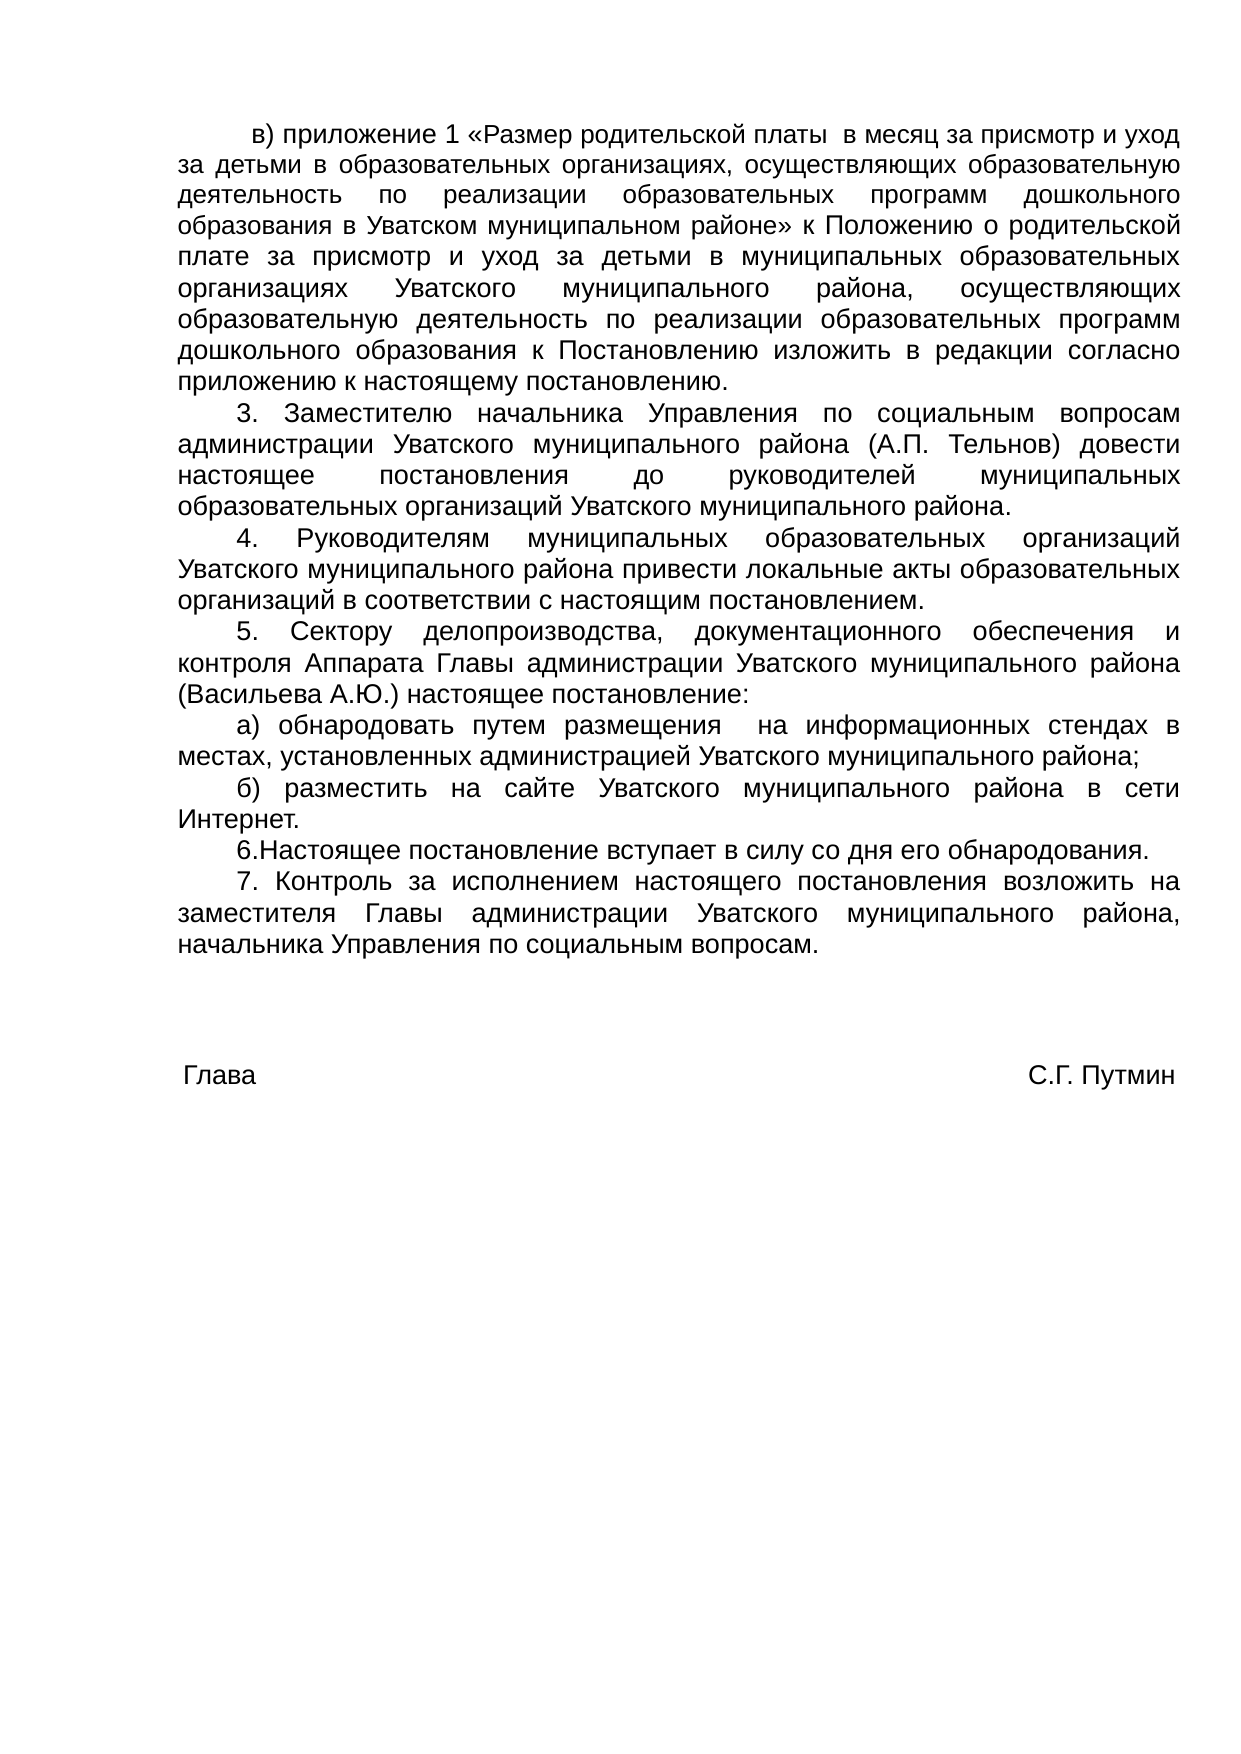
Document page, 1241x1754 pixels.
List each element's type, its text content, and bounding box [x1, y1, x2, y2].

text в) приложение 1 «Размер родительской платы в месяц за присмотр и уход за детьми в образовательных организациях, осуществляющих образовательную деятельность по реализации образовательных программ дошкольного образования в Уватском муниципальном районе» к Положению о родительской плате за присмотр и уход за детьми в муниципальных образовательных организациях Уватского муниципального района, осуществляющих образовательную деятельность по реализации образовательных программ дошкольного образования к Постановлению изложить в редакции согласно приложению к настоящему постановлению. [177, 118, 1181, 397]
text 6.Настоящее постановление вступает в силу со дня его обнародования. [177, 834, 1181, 865]
table_header С.Г. Путмин [679, 1053, 1181, 1096]
text а) обнародовать путем размещения на информационных стендах в местах, установленных администрацией Уватского муниципального района; [177, 709, 1181, 772]
table_header Глава [177, 1053, 679, 1096]
text 4. Руководителям муниципальных образовательных организаций Уватского муниципального района привести локальные акты образовательных организаций в соответствии с настоящим постановлением. [177, 522, 1181, 615]
text 3. Заместителю начальника Управления по социальным вопросам администрации Уватского муниципального района (А.П. Тельнов) довести настоящее постановления до руководителей муниципальных образовательных организаций Уватского муниципального района. [177, 397, 1181, 522]
text 5. Сектору делопроизводства, документационного обеспечения и контроля Аппарата Главы администрации Уватского муниципального района (Васильева А.Ю.) настоящее постановление: [177, 615, 1181, 709]
text 7. Контроль за исполнением настоящего постановления возложить на заместителя Главы администрации Уватского муниципального района, начальника Управления по социальным вопросам. [177, 865, 1181, 959]
text б) разместить на сайте Уватского муниципального района в сети Интернет. [177, 772, 1181, 834]
